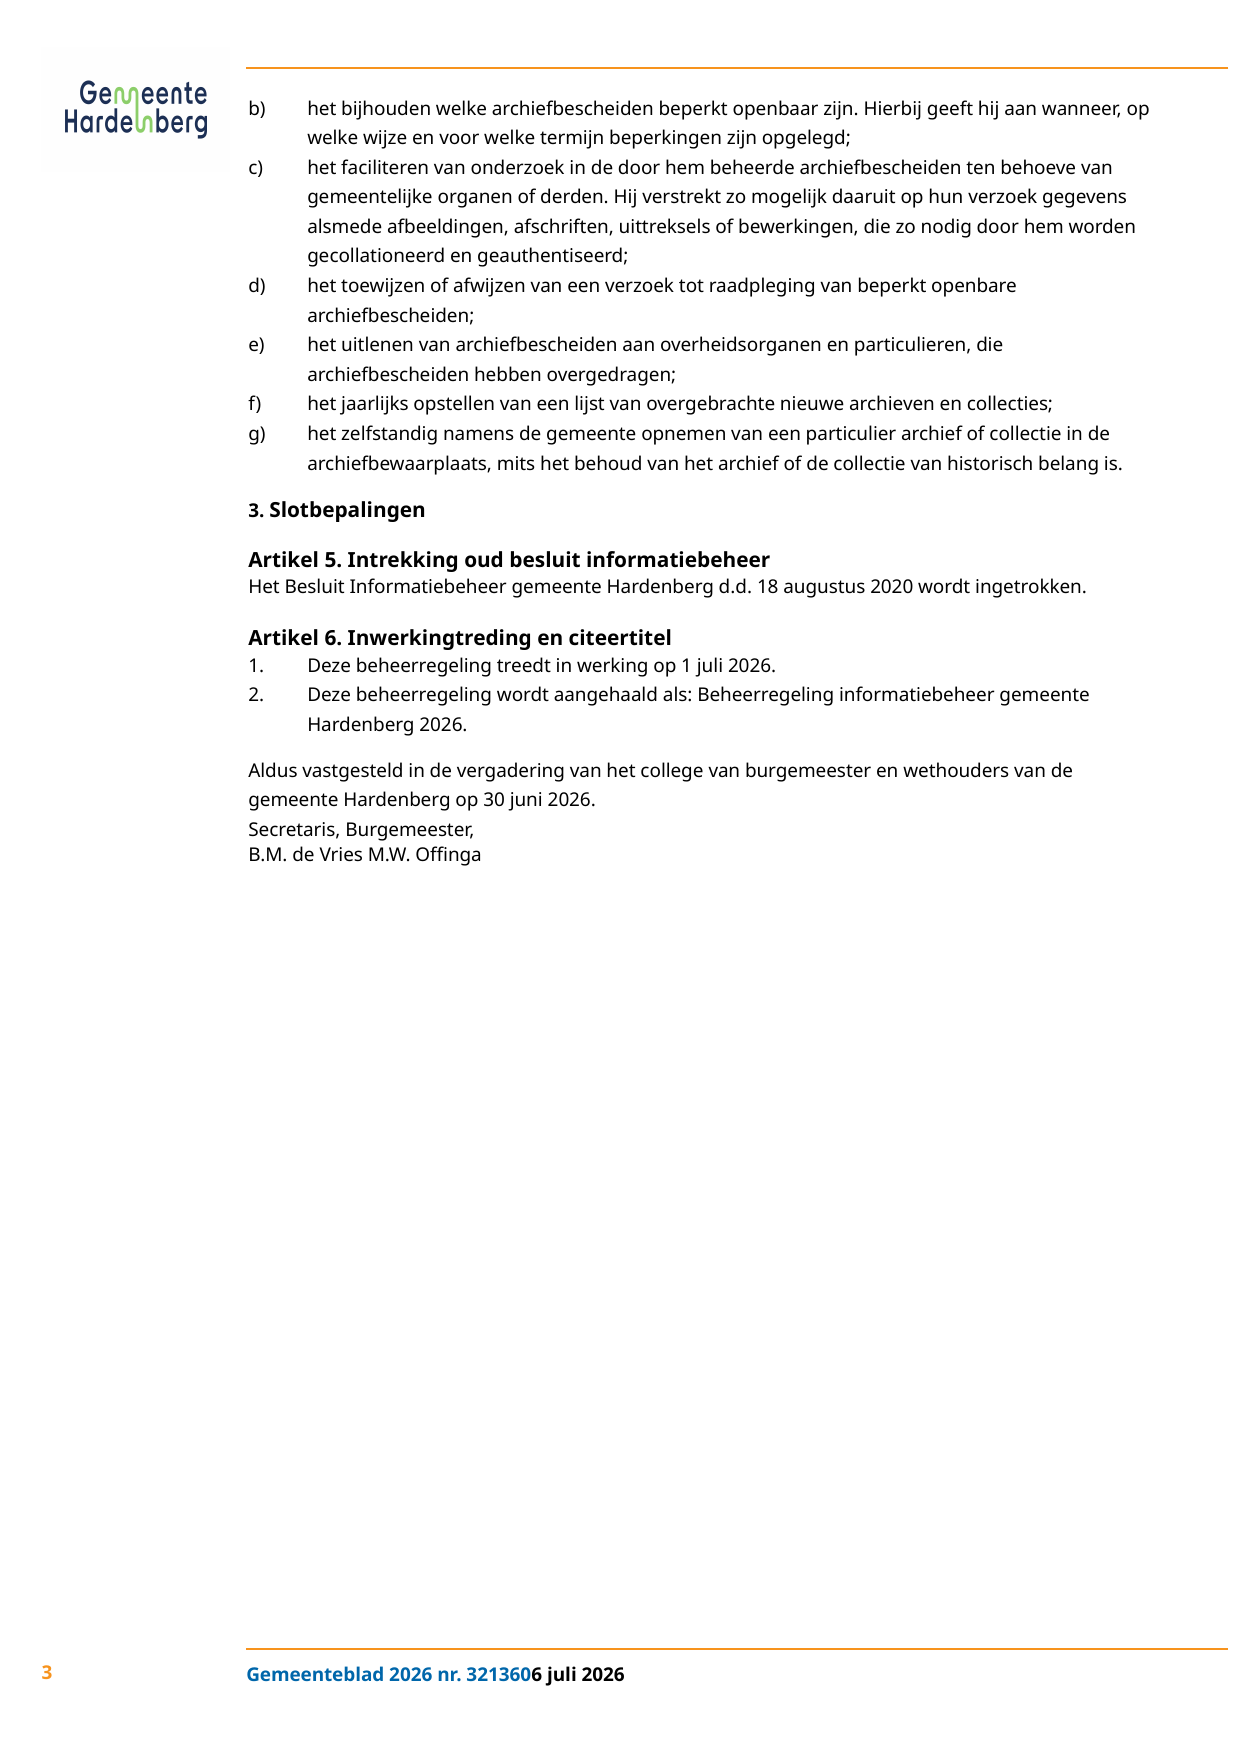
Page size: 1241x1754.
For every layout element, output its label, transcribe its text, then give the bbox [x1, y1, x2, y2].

list Deze beheerregeling treedt in werking op 1 juli 2026. [248, 652, 1152, 678]
picture [41, 47, 231, 172]
list het bijhouden welke archiefbescheiden beperkt openbaar zijn. Hierbij geeft hij aan wanneer, op welke wijze en voor welke termijn beperkingen zijn opgelegd; [248, 95, 1152, 150]
text Secretaris, Burgemeester, [248, 816, 1152, 842]
list het uitlenen van archiefbescheiden aan overheidsorganen en particulieren, die archiefbescheiden hebben overgedragen; [248, 331, 1152, 387]
text Artikel 6. Inwerkingtreding en citeertitel [248, 623, 1152, 652]
list het toewijzen of afwijzen van een verzoek tot raadpleging van beperkt openbare archiefbescheiden; [248, 272, 1152, 328]
list het zelfstandig namens de gemeente opnemen van een particulier archief of collectie in de archiefbewaarplaats, mits het behoud van het archief of de collectie van historisch belang is. [248, 420, 1152, 476]
list het jaarlijks opstellen van een lijst van overgebrachte nieuwe archieven en collecties; [248, 391, 1152, 416]
list Deze beheerregeling wordt aangehaald als: Beheerregeling informatiebeheer gemeente Hardenberg 2026. [248, 682, 1152, 737]
text Aldus vastgesteld in de vergadering van het college van burgemeester en wethouders van de gemeente Hardenberg op 30 juni 2026. [248, 757, 1152, 812]
text Artikel 5. Intrekking oud besluit informatiebeheer [248, 545, 1152, 573]
text 3. Slotbepalingen [248, 495, 1152, 524]
list het faciliteren van onderzoek in de door hem beheerde archiefbescheiden ten behoeve van gemeentelijke organen of derden. Hij verstrekt zo mogelijk daaruit op hun verzoek gegevens alsmede afbeeldingen, afschriften, uittreksels of bewerkingen, die zo nodig door hem worden gecollationeerd en geauthentiseerd; [248, 154, 1152, 268]
text Het Besluit Informatiebeheer gemeente Hardenberg d.d. 18 augustus 2020 wordt ingetrokken. [248, 573, 1152, 599]
text B.M. de Vries M.W. Offinga [248, 842, 1152, 867]
